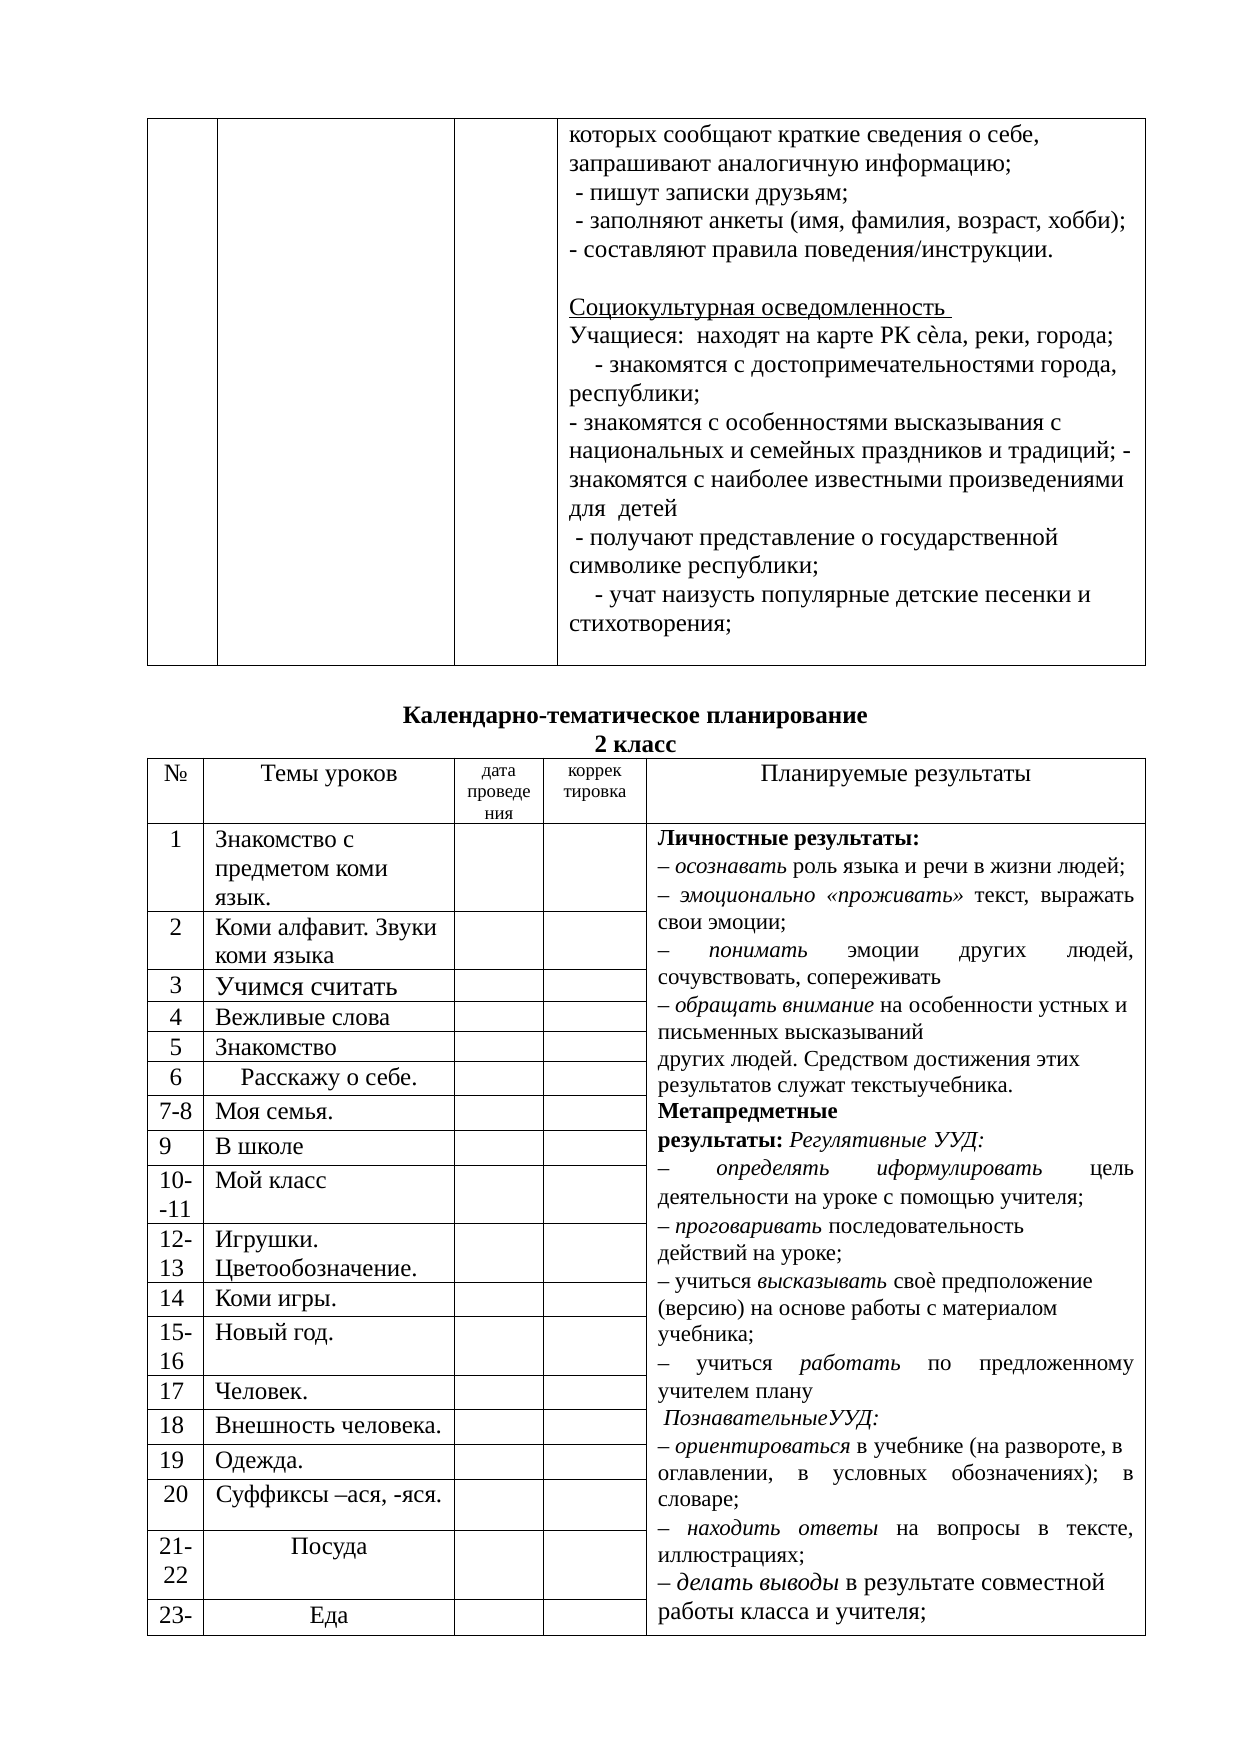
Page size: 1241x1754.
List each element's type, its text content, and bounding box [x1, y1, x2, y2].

table_cell 6 [148, 1062, 203, 1095]
table_cell [544, 1283, 646, 1316]
table_cell [544, 1002, 646, 1031]
table_cell [455, 970, 543, 1001]
table_cell [455, 1283, 543, 1316]
table_cell Игрушки. Цветообозначение. [204, 1224, 454, 1282]
table_cell Еда [204, 1600, 454, 1635]
table_cell [455, 1600, 543, 1635]
table_cell 23- [148, 1600, 203, 1635]
table_cell [455, 1131, 543, 1164]
table_cell [455, 1032, 543, 1061]
table_cell 18 [148, 1410, 203, 1444]
table_cell 7-8 [148, 1096, 203, 1130]
table_cell В школе [204, 1131, 454, 1164]
table_cell Коми игры. [204, 1283, 454, 1316]
table_cell 19 [148, 1445, 203, 1478]
table_cell 21-22 [148, 1531, 203, 1599]
table_cell 5 [148, 1032, 203, 1061]
table_cell [544, 1131, 646, 1164]
table_cell [148, 119, 217, 665]
table_cell которых сообщают краткие сведения о себе, запрашивают аналогичную информацию; - пишут записки друзьям; - заполняют анкеты (имя, фамилия, возраст, хобби); - составляют правила поведения/инструкции. Социокультурная осведомленность Учащиеся: находят на карте РК сѐла, реки, города;  - знакомятся с достопримечательностями города, республики; - знакомятся с особенностями высказывания с национальных и семейных праздников и традиций; - знакомятся с наиболее известными произведениями для детей - получают представление о государственной символике республики;  - учат наизусть популярные детские песенки и стихотворения; [558, 119, 1145, 665]
text 2 класс [148, 729, 1123, 757]
table_cell 3 [148, 970, 203, 1001]
table_cell 10--11 [148, 1166, 203, 1223]
table_header дата проведе ния [455, 759, 543, 823]
table_cell [544, 1600, 646, 1635]
table_cell Мой класс [204, 1166, 454, 1223]
table_cell [455, 1062, 543, 1095]
table_cell [455, 1224, 543, 1282]
table_cell [544, 1224, 646, 1282]
table_cell [455, 1445, 543, 1478]
table_header Темы уроков [204, 759, 454, 823]
table_cell [544, 1166, 646, 1223]
table_cell [455, 1166, 543, 1223]
table_cell [544, 1480, 646, 1530]
table_cell Личностные результаты: – осознавать роль языка и речи в жизни людей; – эмоционально «проживать» текст, выражать свои эмоции; – понимать эмоции других людей, сочувствовать, сопереживать – обращать внимание на особенности устных и письменных высказываний других людей. Средством достижения этих результатов служат текстыучебника. Метапредметные результаты: Регулятивные УУД: – определять иформулировать цель деятельности на уроке с помощью учителя; – проговаривать последовательность действий на уроке; – учиться высказывать своѐ предположение (версию) на основе работы с материалом учебника; – учиться работать по предложенному учителем плану ПознавательныеУУД: – ориентироваться в учебнике (на развороте, в оглавлении, в условных обозначениях); в словаре; – находить ответы на вопросы в тексте, иллюстрациях; – делать выводы в результате совместной работы класса и учителя; [647, 824, 1145, 1635]
table_cell Знакомство [204, 1032, 454, 1061]
table_cell 1 [148, 824, 203, 911]
table_cell [544, 1032, 646, 1061]
table_cell Суффиксы –ася, -яся. [204, 1480, 454, 1530]
table_cell [544, 1445, 646, 1478]
table_cell [455, 1376, 543, 1409]
table_cell [455, 1002, 543, 1031]
table_cell 15-16 [148, 1317, 203, 1375]
table_cell [455, 1531, 543, 1599]
table_header коррек тировка [544, 759, 646, 823]
table_cell [455, 912, 543, 969]
table_cell [544, 1531, 646, 1599]
table_cell 20 [148, 1480, 203, 1530]
table_cell [544, 824, 646, 911]
table_header Планируемые результаты [647, 759, 1145, 823]
table_header № [148, 759, 203, 823]
table_cell Коми алфавит. Звуки коми языка [204, 912, 454, 969]
table_cell [455, 1410, 543, 1444]
table_cell 2 [148, 912, 203, 969]
table_cell [455, 824, 543, 911]
table_cell 12-13 [148, 1224, 203, 1282]
table_cell [455, 1096, 543, 1130]
table_cell Расскажу о себе. [204, 1062, 454, 1095]
table_cell Внешность человека. [204, 1410, 454, 1444]
table_cell [544, 1062, 646, 1095]
table_cell Моя семья. [204, 1096, 454, 1130]
table_cell 9 [148, 1131, 203, 1164]
table_cell Посуда [204, 1531, 454, 1599]
table_cell 4 [148, 1002, 203, 1031]
table_cell 14 [148, 1283, 203, 1316]
table_cell Знакомство с предметом коми язык. [204, 824, 454, 911]
table_cell Новый год. [204, 1317, 454, 1375]
table_cell [455, 1317, 543, 1375]
table_cell [544, 912, 646, 969]
table_cell Вежливые слова [204, 1002, 454, 1031]
table_cell [218, 119, 454, 665]
table_cell Учимся считать [204, 970, 454, 1001]
table_cell Человек. [204, 1376, 454, 1409]
table_cell [544, 1317, 646, 1375]
table_cell [455, 119, 557, 665]
table_cell [455, 1480, 543, 1530]
table_cell [544, 1410, 646, 1444]
text Календарно-тематическое планирование [148, 700, 1123, 729]
table_cell [544, 970, 646, 1001]
table_cell Одежда. [204, 1445, 454, 1478]
table_cell [544, 1096, 646, 1130]
table_cell [544, 1376, 646, 1409]
table_cell 17 [148, 1376, 203, 1409]
